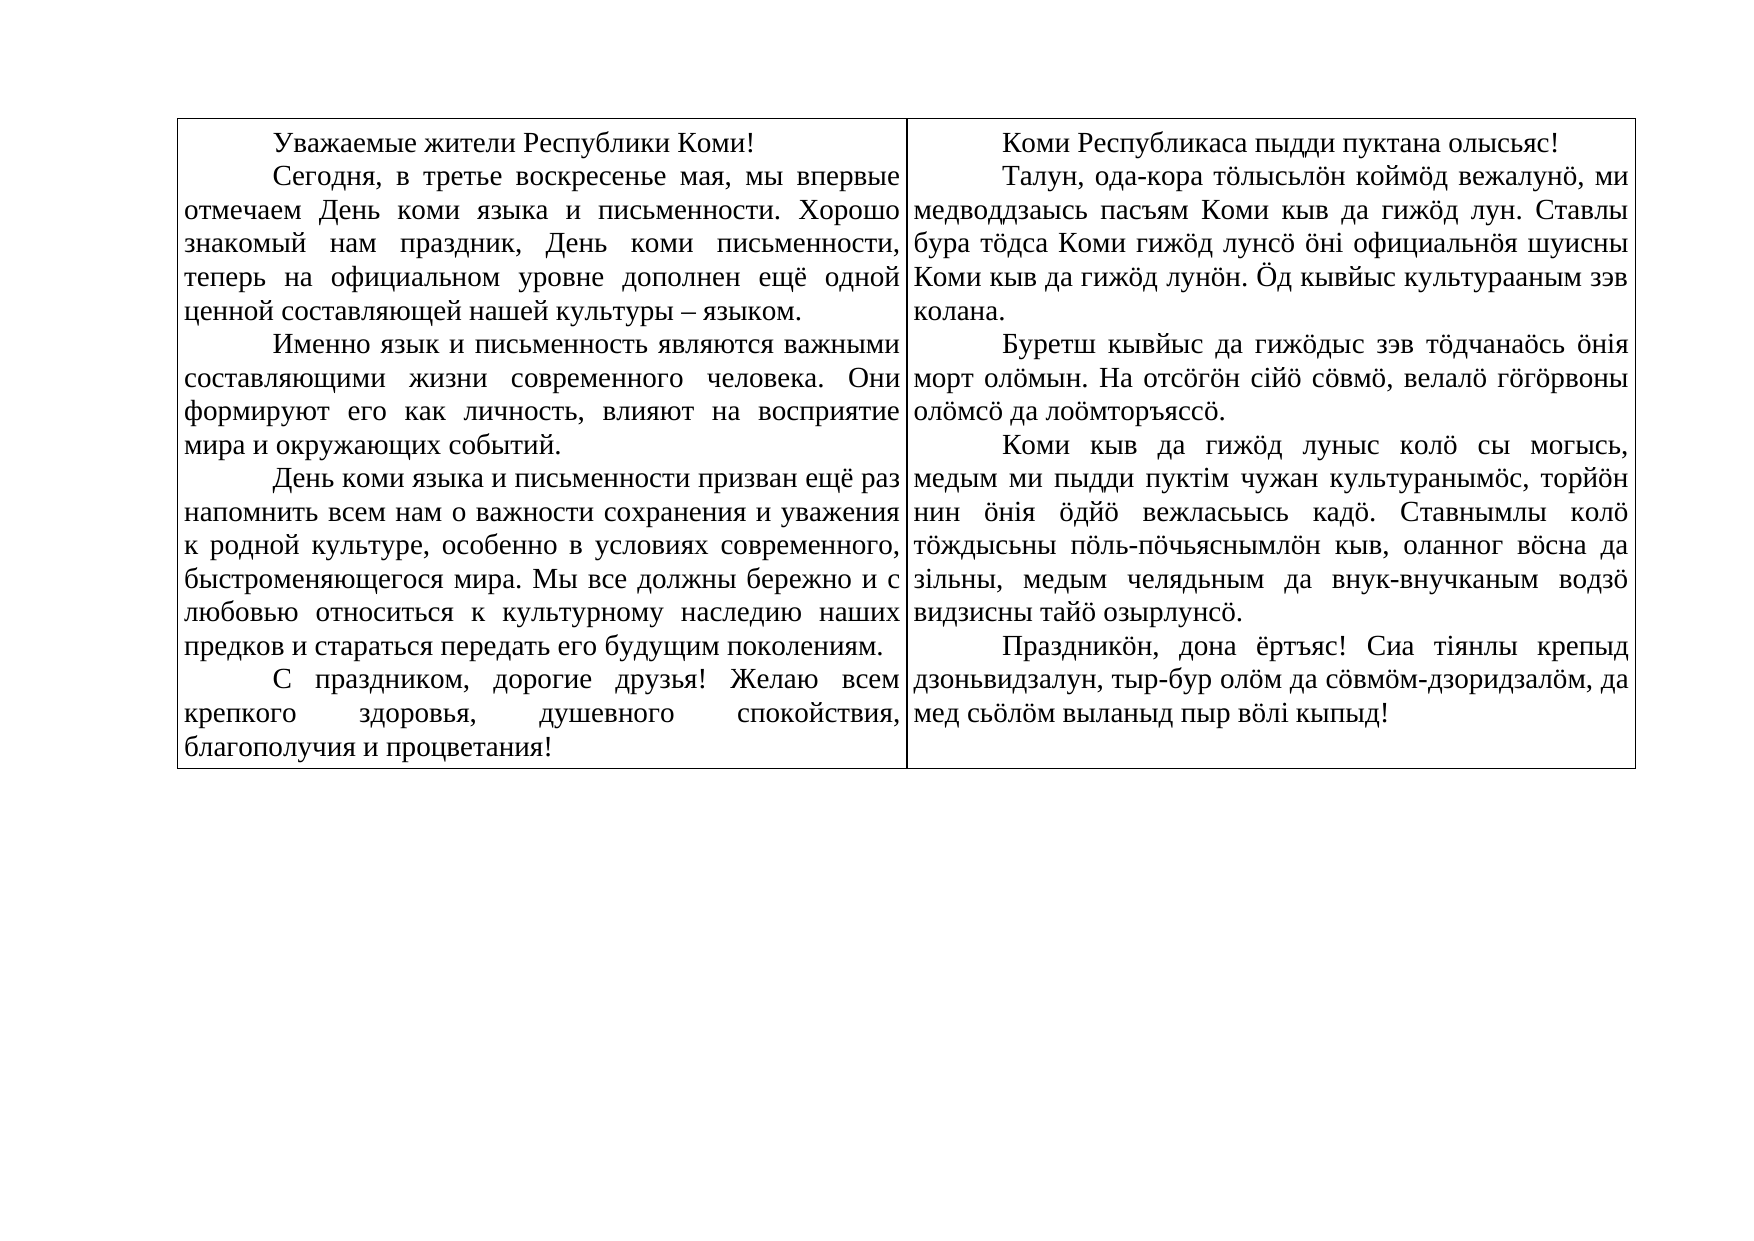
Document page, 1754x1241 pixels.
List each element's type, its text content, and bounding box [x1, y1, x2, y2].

table_header Уважаемые жители Республики Коми! Сегодня, в третье воскресенье мая, мы впервые отмечаем День коми языка и письменности. Хорошо знакомый нам праздник, День коми письменности, теперь на официальном уровне дополнен ещё одной ценной составляющей нашей культуры – языком. Именно язык и письменность являются важными составляющими жизни современного человека. Они формируют его как личность, влияют на восприятие мира и окружающих событий. День коми языка и письменности призван ещё раз напомнить всем нам о важности сохранения и уважения к родной культуре, особенно в условиях современного, быстроменяющегося мира. Мы все должны бережно и с любовью относиться к культурному наследию наших предков и стараться передать его будущим поколениям. С праздником, дорогие друзья! Желаю всем крепкого здоровья, душевного спокойствия, благополучия и процветания! [178, 119, 906, 768]
table_header Коми Республикаса пыдди пуктана олысьяс! Талун, ода-кора тӧлысьлӧн коймӧд вежалунӧ, ми медводдзаысь пасъям Коми кыв да гижӧд лун. Ставлы бура тӧдса Коми гижӧд лунсӧ ӧні официальнӧя шуисны Коми кыв да гижӧд лунӧн. Ӧд кывйыс культурааным зэв колана. Буретш кывйыс да гижӧдыс зэв тӧдчанаӧсь ӧнія морт олӧмын. На отсӧгӧн сійӧ сӧвмӧ, велалӧ гӧгӧрвоны олӧмсӧ да лоӧмторъяссӧ. Коми кыв да гижӧд луныс колӧ сы могысь, медым ми пыдди пуктім чужан культуранымӧс, торйӧн нин ӧнія ӧдйӧ вежласьысь кадӧ. Ставнымлы колӧ тӧждысьны пӧль-пӧчьяснымлӧн кыв, оланног вӧсна да зільны, медым челядьным да внук-внучканым водзӧ видзисны тайӧ озырлунсӧ. Праздникӧн, дона ёртъяс! Сиа тіянлы крепыд дзоньвидзалун, тыр-бур олӧм да сӧвмӧм-дзоридзалӧм, да мед сьӧлӧм выланыд пыр вӧлі кыпыд! [908, 119, 1635, 768]
